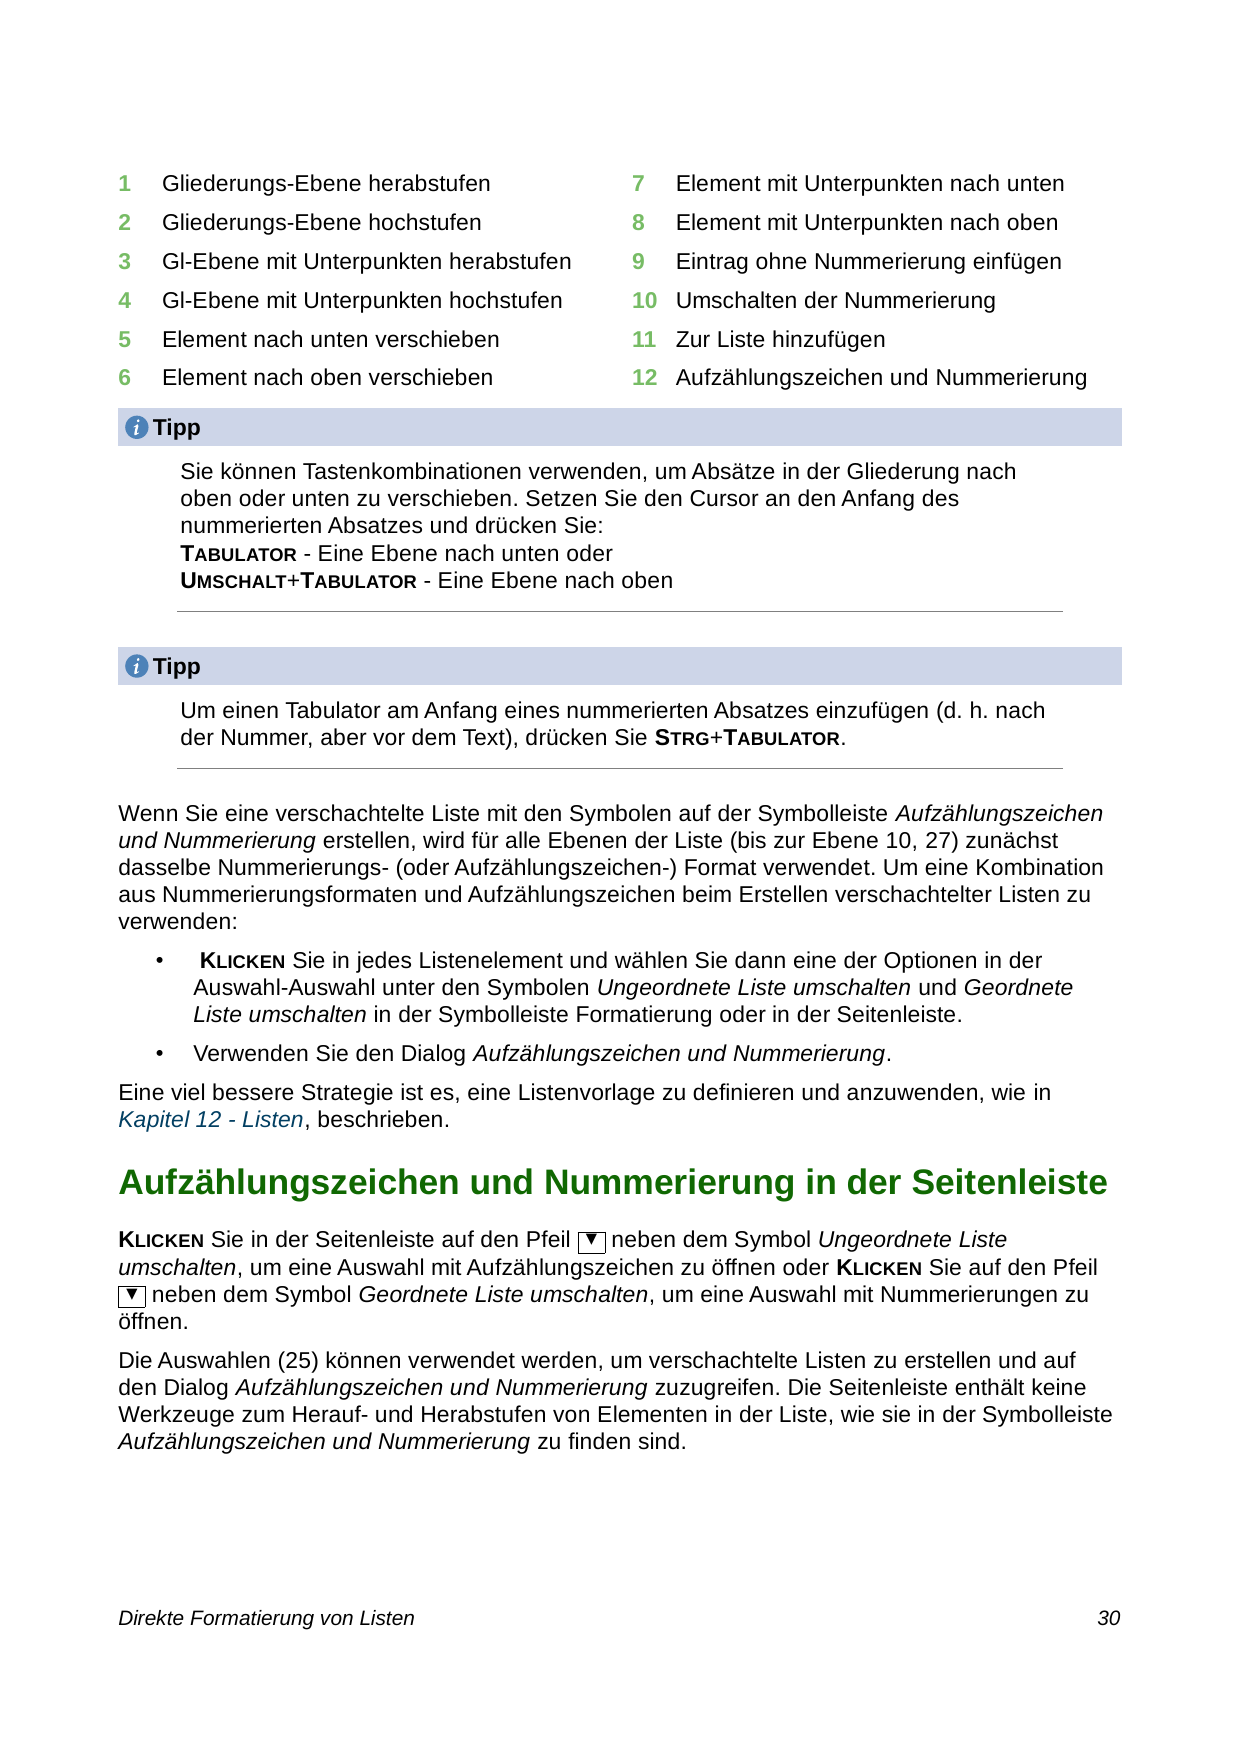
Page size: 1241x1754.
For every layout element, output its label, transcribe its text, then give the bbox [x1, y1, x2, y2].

text 7 Element mit Unterpunkten nach unten [632, 169, 1122, 197]
text Klicken Sie in der Seitenleiste auf den Pfeil ▾ neben dem Symbol Ungeordnete Liste umschalten, um eine Auswahl mit Aufzählungszeichen zu öffnen oder Klicken Sie auf den Pfeil ▾ neben dem Symbol Geordnete Liste umschalten, um eine Auswahl mit Nummerierungen zu öffnen. [118, 1226, 1122, 1334]
text 9 Eintrag ohne Nummerierung einfügen [632, 247, 1122, 274]
text 11 Zur Liste hinzufügen [632, 325, 1122, 352]
text Eine viel bessere Strategie ist es, eine Listenvorlage zu definieren und anzuwenden, wie in Kapitel 12 - Listen, beschrieben. [118, 1078, 1122, 1132]
text Wenn Sie eine verschachtelte Liste mit den Symbolen auf der Symbolleiste Aufzählungszeichen und Nummerierung erstellen, wird für alle Ebenen der Liste (bis zur Ebene 10, Abbildung 27) zunächst dasselbe Nummerierungs- (oder Aufzählungszeichen-) Format verwendet. Um eine Kombination aus Nummerierungsformaten und Aufzählungszeichen beim Erstellen verschachtelter Listen zu verwenden: [118, 799, 1122, 934]
text 10 Umschalten der Nummerierung [632, 286, 1122, 313]
list Verwenden Sie den Dialog Aufzählungszeichen und Nummerierung. [156, 1039, 1122, 1066]
subtitle Tipp [118, 647, 1122, 685]
text 8 Element mit Unterpunkten nach oben [632, 208, 1122, 235]
text 4 Gl-Ebene mit Unterpunkten hochstufen [118, 286, 608, 313]
subtitle Tipp [118, 408, 1122, 446]
list Klicken Sie in jedes Listenelement und wählen Sie dann eine der Optionen in der Auswahl-Auswahl unter den Symbolen Ungeordnete Liste umschalten und Geordnete Liste umschalten in der Symbolleiste Formatierung oder in der Seitenleiste. [156, 946, 1122, 1027]
text 12 Aufzählungszeichen und Nummerierung [632, 364, 1122, 391]
text 3 Gl-Ebene mit Unterpunkten herabstufen [118, 247, 608, 274]
text 6 Element nach oben verschieben [118, 364, 608, 391]
text Sie können Tastenkombinationen verwenden, um Absätze in der Gliederung nach oben oder unten zu verschieben. Setzen Sie den Cursor an den Anfang des nummerierten Absatzes und drücken Sie: Tabulator - Eine Ebene nach unten oder Umschalt+Tabulator - Eine Ebene nach oben [177, 458, 1063, 611]
subtitle Aufzählungszeichen und Nummerierung in der Seitenleiste [118, 1162, 1122, 1202]
text 1 Gliederungs-Ebene herabstufen [118, 169, 608, 197]
text 2 Gliederungs-Ebene hochstufen [118, 208, 608, 235]
text 5 Element nach unten verschieben [118, 325, 608, 352]
text Um einen Tabulator am Anfang eines nummerierten Absatzes einzufügen (d. h. nach der Nummer, aber vor dem Text), drücken Sie Strg+Tabulator. [177, 696, 1063, 768]
text Die Auswahlen (Abbildung 25) können verwendet werden, um verschachtelte Listen zu erstellen und auf den Dialog Aufzählungszeichen und Nummerierung zuzugreifen. Die Seitenleiste enthält keine Werkzeuge zum Herauf- und Herabstufen von Elementen in der Liste, wie sie in der Symbolleiste Aufzählungszeichen und Nummerierung zu finden sind. [118, 1346, 1122, 1454]
